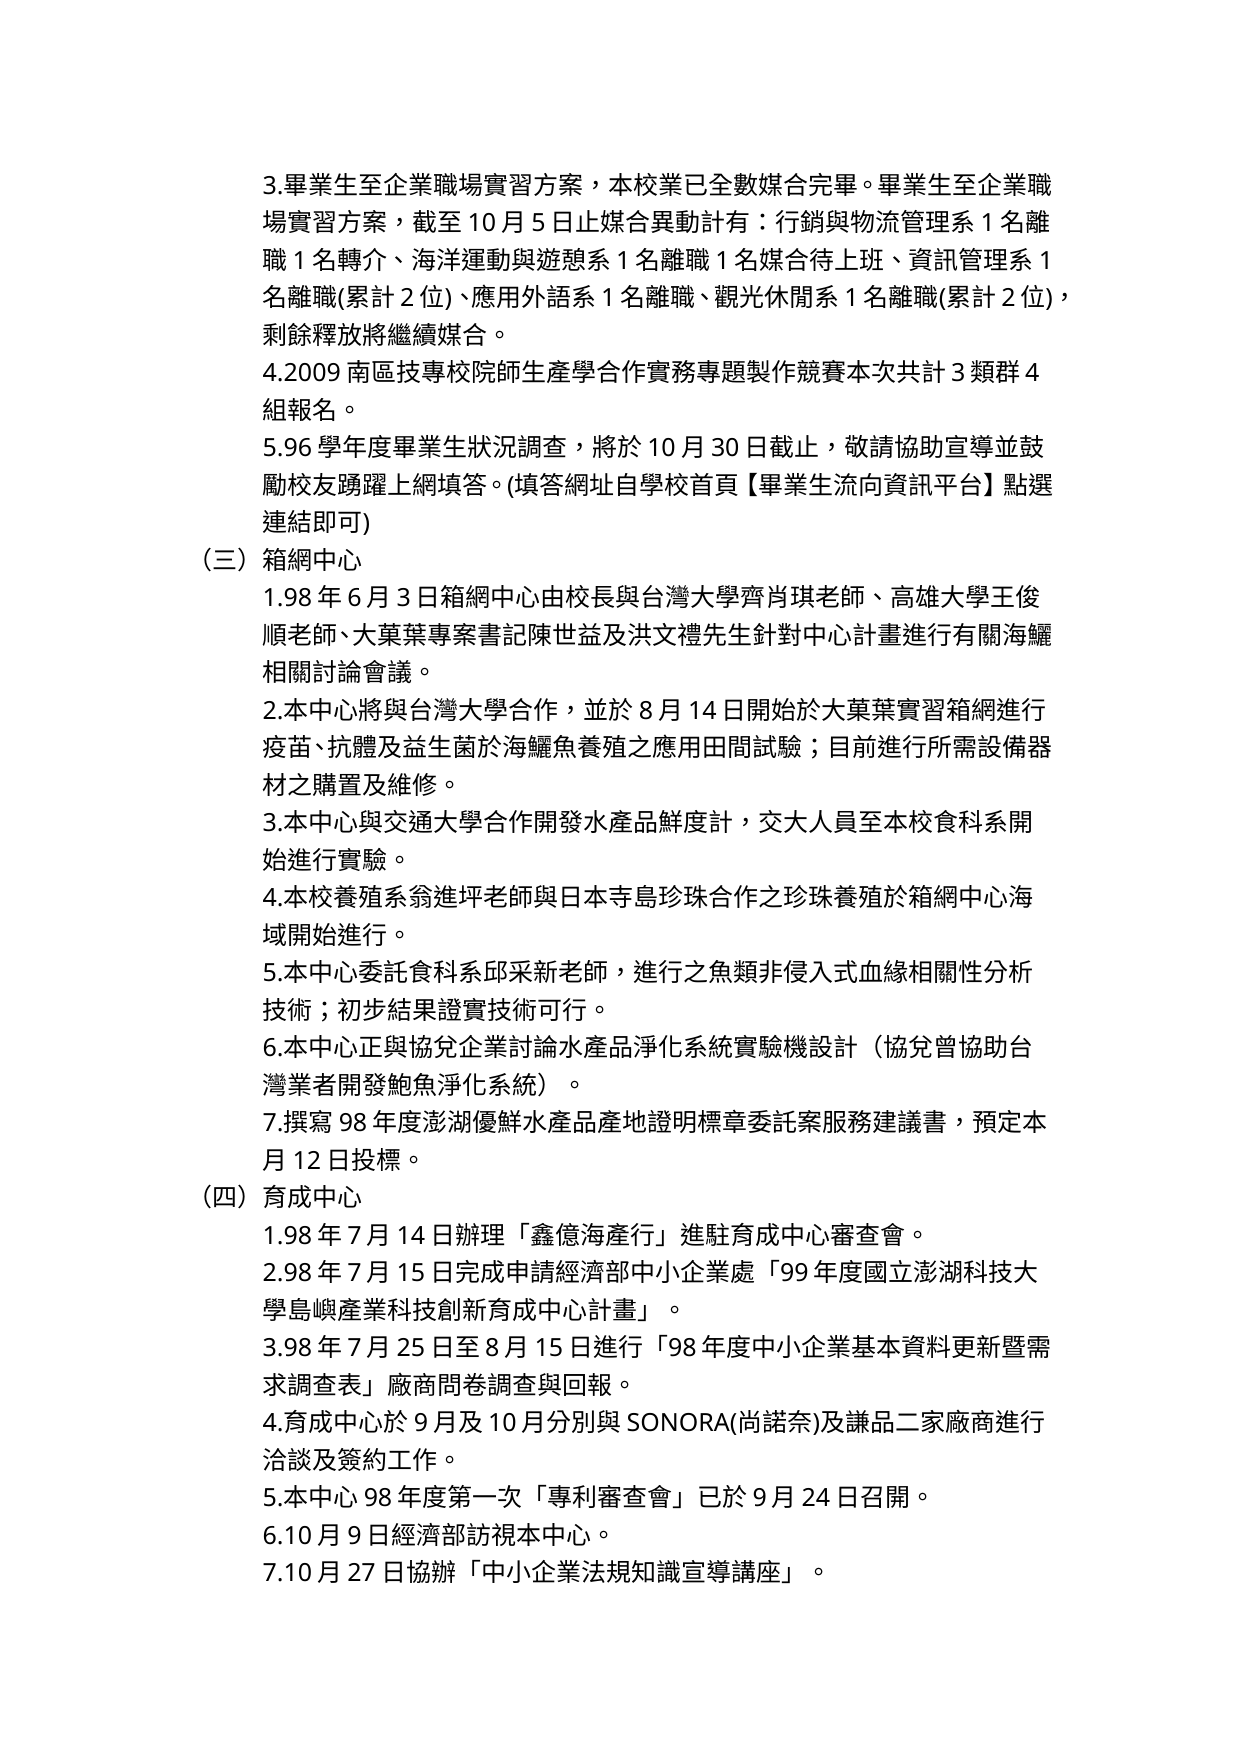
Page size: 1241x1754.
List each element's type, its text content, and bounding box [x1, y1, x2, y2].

text 3.畢業生至企業職場實習方案，本校業已全數媒合完畢。畢業生至企業職場實習方案，截至10月5日止媒合異動計有：行銷與物流管理系1名離職1名轉介、海洋運動與遊憩系1名離職1名媒合待上班、資訊管理系1名離職(累計2位)、應用外語系1名離職、觀光休閒系1名離職(累計2位)，剩餘釋放將繼續媒合。 [262, 164, 1053, 352]
text 7.10月27日協辦「中小企業法規知識宣導講座」。 [187, 1552, 1053, 1589]
text 3.本中心與交通大學合作開發水產品鮮度計，交大人員至本校食科系開始進行實驗。 [262, 802, 1053, 877]
text 5.本中心委託食科系邱采新老師，進行之魚類非侵入式血緣相關性分析技術；初步結果證實技術可行。 [262, 952, 1053, 1027]
text （四）育成中心 [187, 1177, 1053, 1214]
text 2.本中心將與台灣大學合作，並於8月14日開始於大菓葉實習箱網進行疫苖、抗體及益生菌於海鱺魚養殖之應用田間試驗；目前進行所需設備器材之購置及維修。 [262, 689, 1053, 802]
text 1.98年6月3日箱網中心由校長與台灣大學齊肖琪老師、高雄大學王俊順老師、大菓葉專案書記陳世益及洪文禮先生針對中心計畫進行有關海鱺相關討論會議。 [262, 577, 1053, 689]
text 4.本校養殖系翁進坪老師與日本寺島珍珠合作之珍珠養殖於箱網中心海域開始進行。 [262, 877, 1053, 952]
text 7.撰寫98年度澎湖優鮮水產品產地證明標章委託案服務建議書，預定本月12日投標。 [262, 1102, 1053, 1177]
text 6.本中心正與協兌企業討論水產品淨化系統實驗機設計（協兌曾協助台灣業者開發鮑魚淨化系統）。 [262, 1027, 1053, 1102]
text 2.98年7月15日完成申請經濟部中小企業處「99年度國立澎湖科技大學島嶼產業科技創新育成中心計畫」。 [262, 1252, 1053, 1327]
text 1.98年7月14日辦理「鑫億海產行」進駐育成中心審查會。 [187, 1214, 1053, 1252]
text 6.10月9日經濟部訪視本中心。 [187, 1514, 1053, 1552]
text 5.96學年度畢業生狀況調查，將於10月30日截止，敬請協助宣導並鼓勵校友踴躍上網填答。(填答網址自學校首頁【畢業生流向資訊平台】點選連結即可) [262, 427, 1053, 539]
text 3.98年7月25日至8月15日進行「98年度中小企業基本資料更新暨需求調查表」廠商問卷調查與回報。 [262, 1327, 1053, 1402]
text 4.育成中心於9月及10月分別與SONORA(尚諾奈)及謙品二家廠商進行洽談及簽約工作。 [262, 1402, 1053, 1477]
text 4.2009南區技專校院師生產學合作實務專題製作競賽本次共計3類群4組報名。 [262, 352, 1053, 427]
text 5.本中心98年度第一次「專利審查會」已於9月24日召開。 [187, 1477, 1053, 1514]
text （三）箱網中心 [187, 539, 1053, 577]
